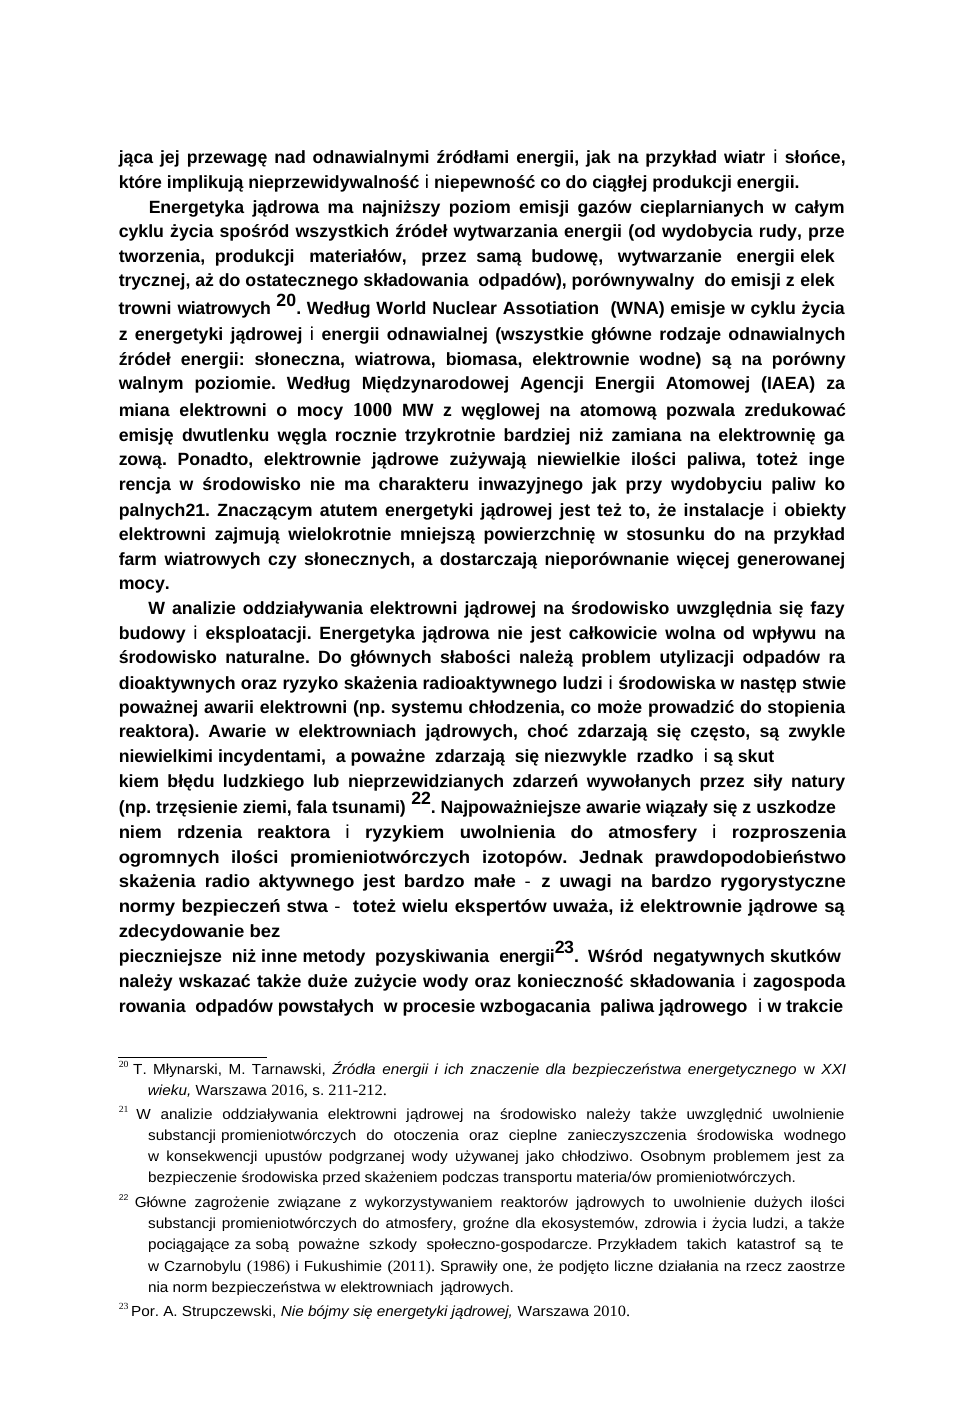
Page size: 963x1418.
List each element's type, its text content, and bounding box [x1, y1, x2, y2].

text niem rdzenia reaktora i ryzykiem uwolnienia do atmosfery i rozproszenia ogromnych ilości promieniotwórczych izotopów. Jednak prawdopodobieństwo skażenia radio­ aktywnego jest bardzo małe - z uwagi na bardzo rygorystyczne normy bezpieczeń­ stwa - toteż wielu ekspertów uważa, iż elektrownie jądrowe są zdecydowanie bez­ [118, 821, 846, 941]
text należy wskazać także duże zużycie wody oraz konieczność składowania i zagospoda­ rowania odpadów powstałych w procesie wzbogacania paliwa jądrowego i w trakcie [118, 970, 845, 1017]
text W analizie oddziaływania elektrowni jądrowej na środowisko uwzględnia się fazy budowy i eksploatacji. Energetyka jądrowa nie jest całkowicie wolna od wpływu na środowisko naturalne. Do głównych słabości należą problem utylizacji odpadów ra­ dioaktywnych oraz ryzyko skażenia radioaktywnego ludzi i środowiska w następ­ stwie poważnej awarii elektrowni (np. systemu chłodzenia, co może prowadzić do stopienia reaktora). Awarie w elektrowniach jądrowych, choć zdarzają się często, są zwykle niewielkimi incydentami, a poważne zdarzają się niezwykle rzadko i są skut­ [118, 598, 846, 767]
text jąca jej przewagę nad odnawialnymi źródłami energii, jak na przykład wiatr i słońce, które implikują nieprzewidywalność i niepewność co do ciągłej produkcji energii. [118, 146, 845, 192]
text trowni wiatrowych 20. Według World Nuclear Assotiation (WNA) emisje w cyklu życia z energetyki jądrowej i energii odnawialnej (wszystkie główne rodzaje odnawialnych źródeł energii: słoneczna, wiatrowa, biomasa, elektrownie wodne) są na porówny­ walnym poziomie. Według Międzynarodowej Agencji Energii Atomowej (IAEA) za­ miana elektrowni o mocy 1000 MW z węglowej na atomową pozwala zredukować emisję dwutlenku węgla rocznie trzykrotnie bardziej niż zamiana na elektrownię ga­ zową. Ponadto, elektrownie jądrowe zużywają niewielkie ilości paliwa, toteż inge­ rencja w środowisko nie ma charakteru inwazyjnego jak przy wydobyciu paliw ko­ palnych21. Znaczącym atutem energetyki jądrowej jest też to, że instalacje i obiekty elektrowni zajmują wielokrotnie mniejszą powierzchnię w stosunku do na przykład farm wiatrowych czy słonecznych, a dostarczają nieporównanie więcej generowanej mocy. [118, 290, 846, 593]
text kiem błędu ludzkiego lub nieprzewidzianych zdarzeń wywołanych przez siły natury (np. trzęsienie ziemi, fala tsunami) 22. Najpoważniejsze awarie wiązały się z uszkodze­ [118, 774, 846, 817]
text 22 Główne zagrożenie związane z wykorzystywaniem reaktorów jądrowych to uwolnienie dużych ilości substancji promieniotwórczych do atmosfery, groźne dla ekosystemów, zdrowia i życia ludzi, a także pociągające za sobą poważne szkody społeczno-gospodarcze. Przykładem takich katastrof są te w Czarnobylu (1986) i Fukushimie (2011). Sprawiły one, że podjęto liczne działania na rzecz zaostrze­ nia norm bezpieczeństwa w elektrowniach jądrowych. [118, 1192, 846, 1296]
text Energetyka jądrowa ma najniższy poziom emisji gazów cieplarnianych w całym cyklu życia spośród wszystkich źródeł wytwarzania energii (od wydobycia rudy, prze­ tworzenia, produkcji materiałów, przez samą budowę, wytwarzanie energii elek­ [118, 196, 846, 266]
text pieczniejsze niż inne metody pozyskiwania energii23. Wśród negatywnych skutków [118, 945, 858, 967]
text 21 W analizie oddziaływania elektrowni jądrowej na środowisko należy także uwzględnić uwolnienie substancji promieniotwórczych do otoczenia oraz cieplne zanieczyszczenia środowiska wodnego w konsekwencji upustów podgrzanej wody używanej jako chłodziwo. Osobnym problemem jest za­ bezpieczenie środowiska przed skażeniem podczas transportu materia/ów promieniotwórczych. [118, 1104, 846, 1186]
text 23 Por. A. Strupczewski, Nie bójmy się energetyki jądrowej, Warszawa 2010. [118, 1301, 858, 1320]
text trycznej, aż do ostatecznego składowania odpadów), porównywalny do emisji z elek­ [118, 271, 858, 290]
text 20 T. Młynarski, M. Tarnawski, Źródła energii i ich znaczenie dla bezpieczeństwa energetycznego w XXI wieku, Warszawa 2016, s. 211-212. [118, 1059, 846, 1098]
